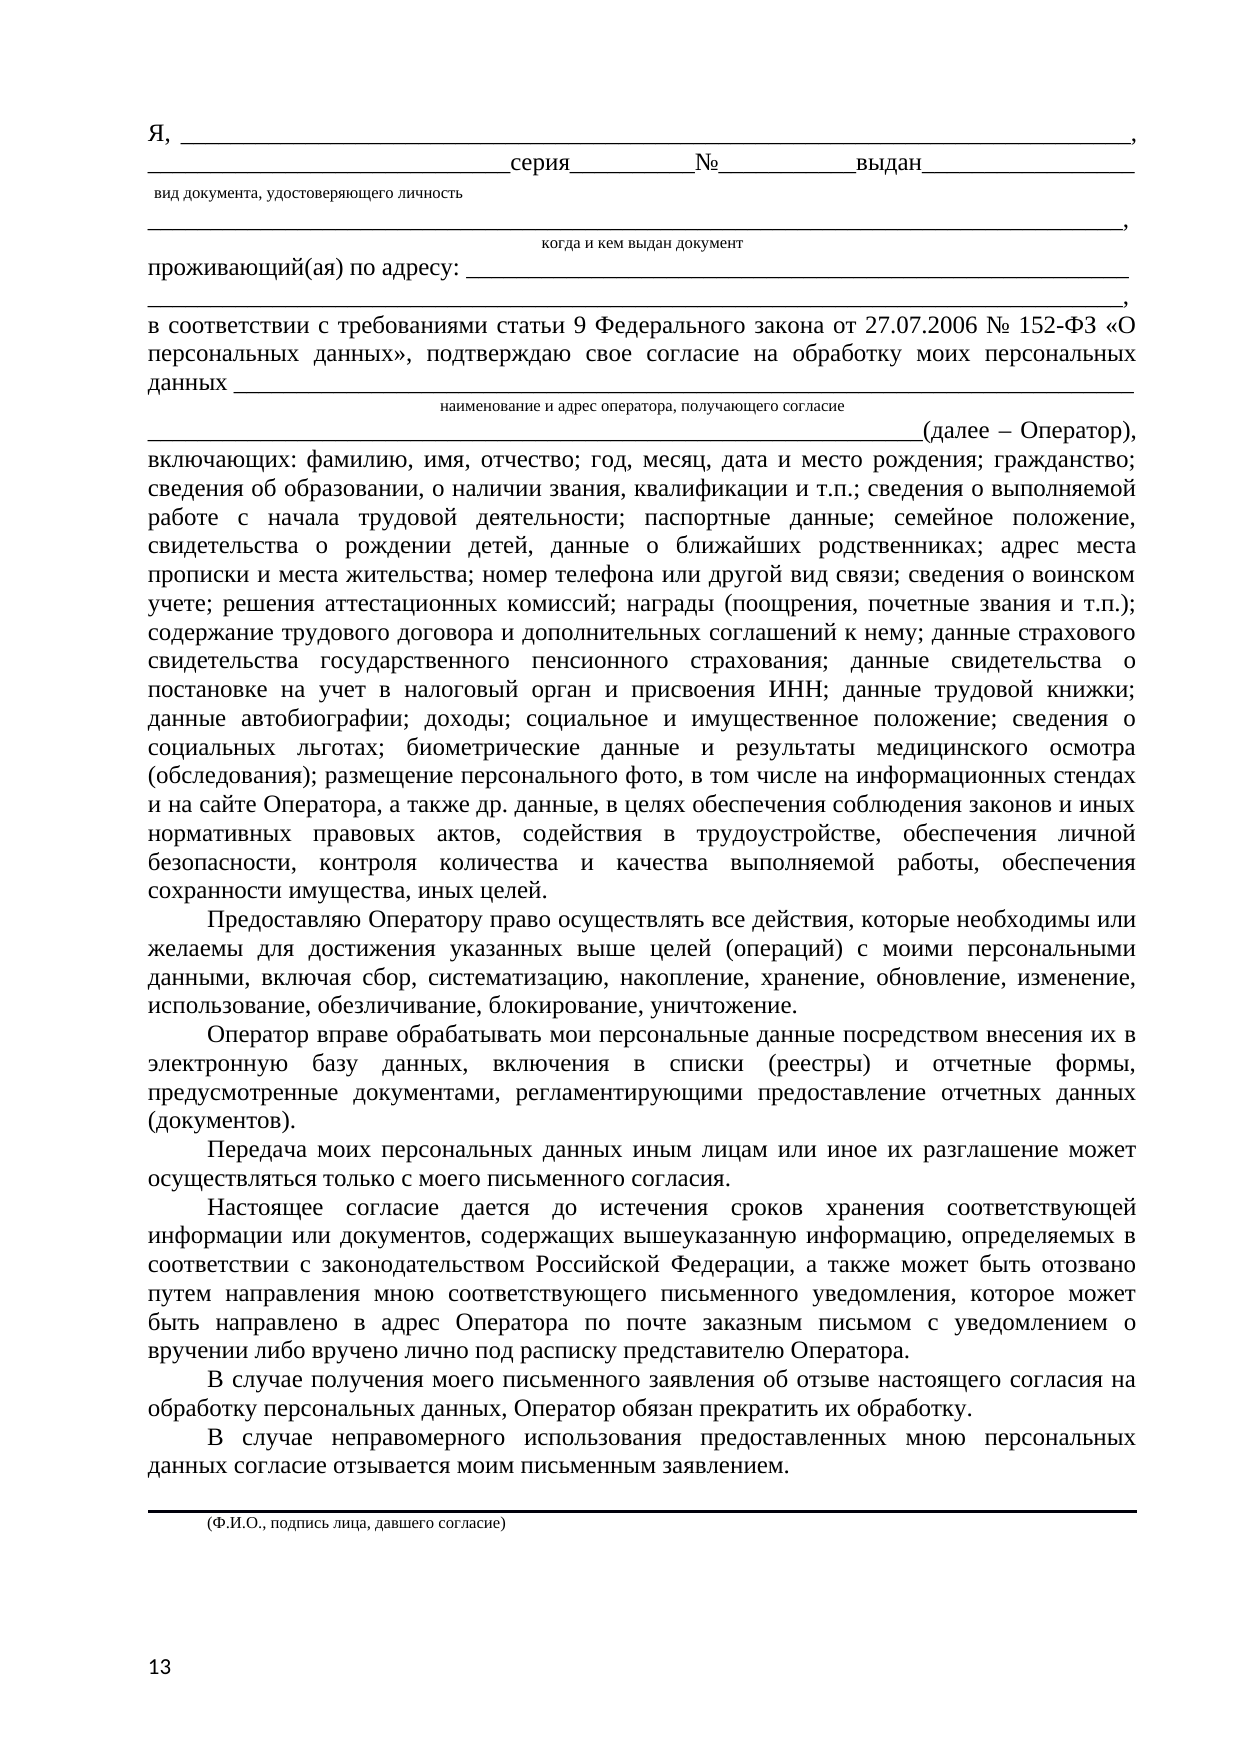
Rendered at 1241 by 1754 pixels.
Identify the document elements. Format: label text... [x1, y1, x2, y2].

text ______________________________________________________________(далее – Оператор), включающих: фамилию, имя, отчество; год, месяц, дата и место рождения; гражданство; сведения об образовании, о наличии звания, квалификации и т.п.; сведения о выполняемой работе с начала трудовой деятельности; паспортные данные; семейное положение, свидетельства о рождении детей, данные о ближайших родственниках; адрес места прописки и места жительства; номер телефона или другой вид связи; сведения о воинском учете; решения аттестационных комиссий; награды (поощрения, почетные звания и т.п.); содержание трудового договора и дополнительных соглашений к нему; данные страхового свидетельства государственного пенсионного страхования; данные свидетельства о постановке на учет в налоговый орган и присвоения ИНН; данные трудовой книжки; данные автобиографии; доходы; социальное и имущественное положение; сведения о социальных льготах; биометрические данные и результаты медицинского осмотра (обследования); размещение персонального фото, в том числе на информационных стендах и на сайте Оператора, а также др. данные, в целях обеспечения соблюдения законов и иных нормативных правовых актов, содействия в трудоустройстве, обеспечения личной безопасности, контроля количества и качества выполняемой работы, обеспечения сохранности имущества, иных целей. [148, 415, 1137, 904]
text проживающий(ая) по адресу: _____________________________________________________ [148, 252, 1137, 281]
text ______________________________________________________________________________, [148, 204, 1137, 233]
text Я, ____________________________________________________________________________, _____________________________серия__________№___________выдан_________________ [148, 118, 1137, 176]
text В случае неправомерного использования предоставленных мною персональных данных согласие отзывается моим письменным заявлением. [148, 1422, 1137, 1479]
text ______________________________________________________________________________, [148, 281, 1137, 310]
text Настоящее согласие дается до истечения сроков хранения соответствующей информации или документов, содержащих вышеуказанную информацию, определяемых в соответствии с законодательством Российской Федерации, а также может быть отозвано путем направления мною соответствующего письменного уведомления, которое может быть направлено в адрес Оператора по почте заказным письмом с уведомлением о вручении либо вручено лично под расписку представителю Оператора. [148, 1192, 1137, 1364]
text В случае получения моего письменного заявления об отзыве настоящего согласия на обработку персональных данных, Оператор обязан прекратить их обработку. [148, 1364, 1137, 1422]
text Передача моих персональных данных иным лицам или иное их разглашение может осуществляться только с моего письменного согласия. [148, 1134, 1137, 1192]
text (Ф.И.О., подпись лица, давшего согласие) [148, 1513, 1137, 1532]
text вид документа, удостоверяющего личность [148, 176, 1137, 204]
text Оператор вправе обрабатывать мои персональные данные посредством внесения их в электронную базу данных, включения в списки (реестры) и отчетные формы, предусмотренные документами, регламентирующими предоставление отчетных данных (документов). [148, 1019, 1137, 1134]
text наименование и адрес оператора, получающего согласие [148, 396, 1137, 415]
text Предоставляю Оператору право осуществлять все действия, которые необходимы или желаемы для достижения указанных выше целей (операций) с моими персональными данными, включая сбор, систематизацию, накопление, хранение, обновление, изменение, использование, обезличивание, блокирование, уничтожение. [148, 904, 1137, 1019]
text когда и кем выдан документ [148, 233, 1137, 252]
text в соответствии с требованиями статьи 9 Федерального закона от 27.07.2006 № 152-ФЗ «О персональных данных», подтверждаю свое согласие на обработку моих персональных данных ________________________________________________________________________ [148, 310, 1137, 396]
